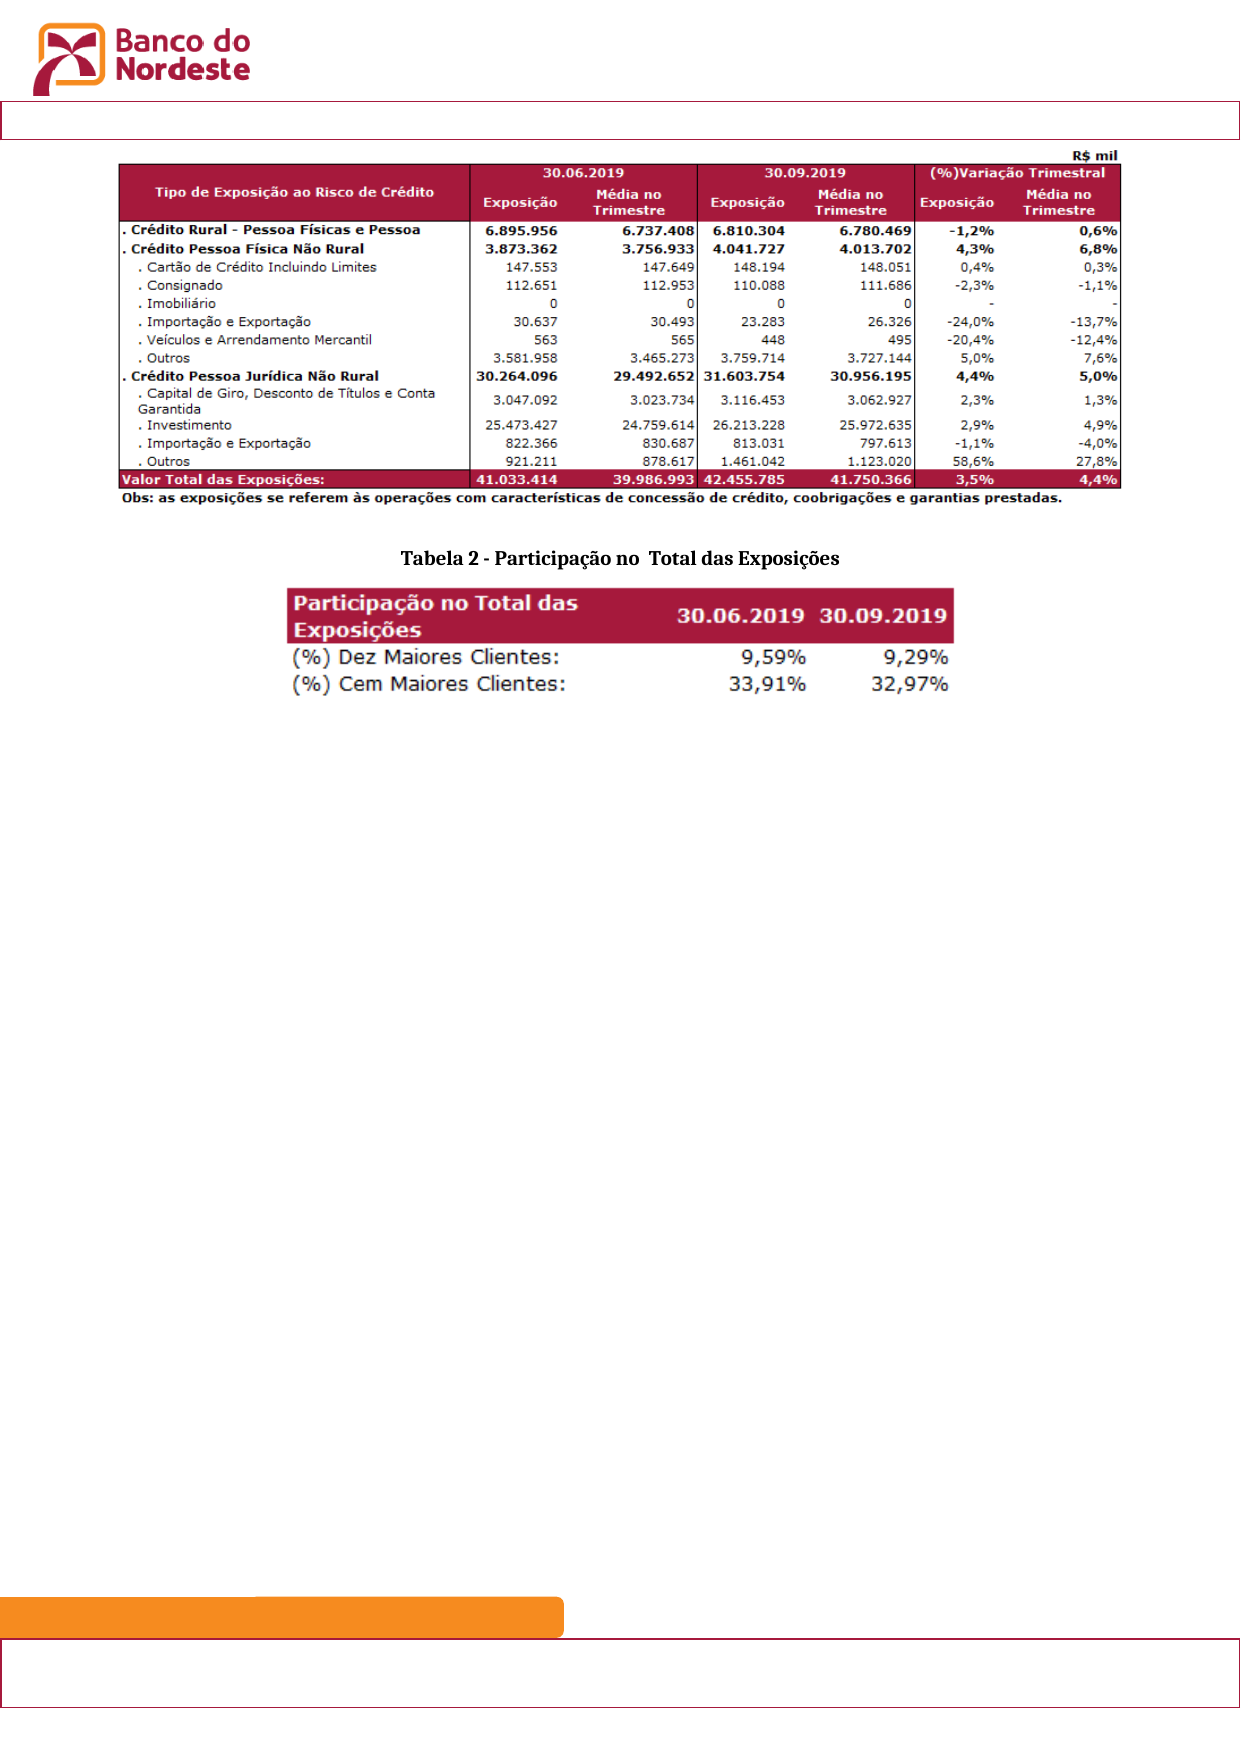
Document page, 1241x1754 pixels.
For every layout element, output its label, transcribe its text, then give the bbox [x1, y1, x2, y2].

text Tabela 2 - Participação no Total das Exposições [112, 547, 1128, 571]
